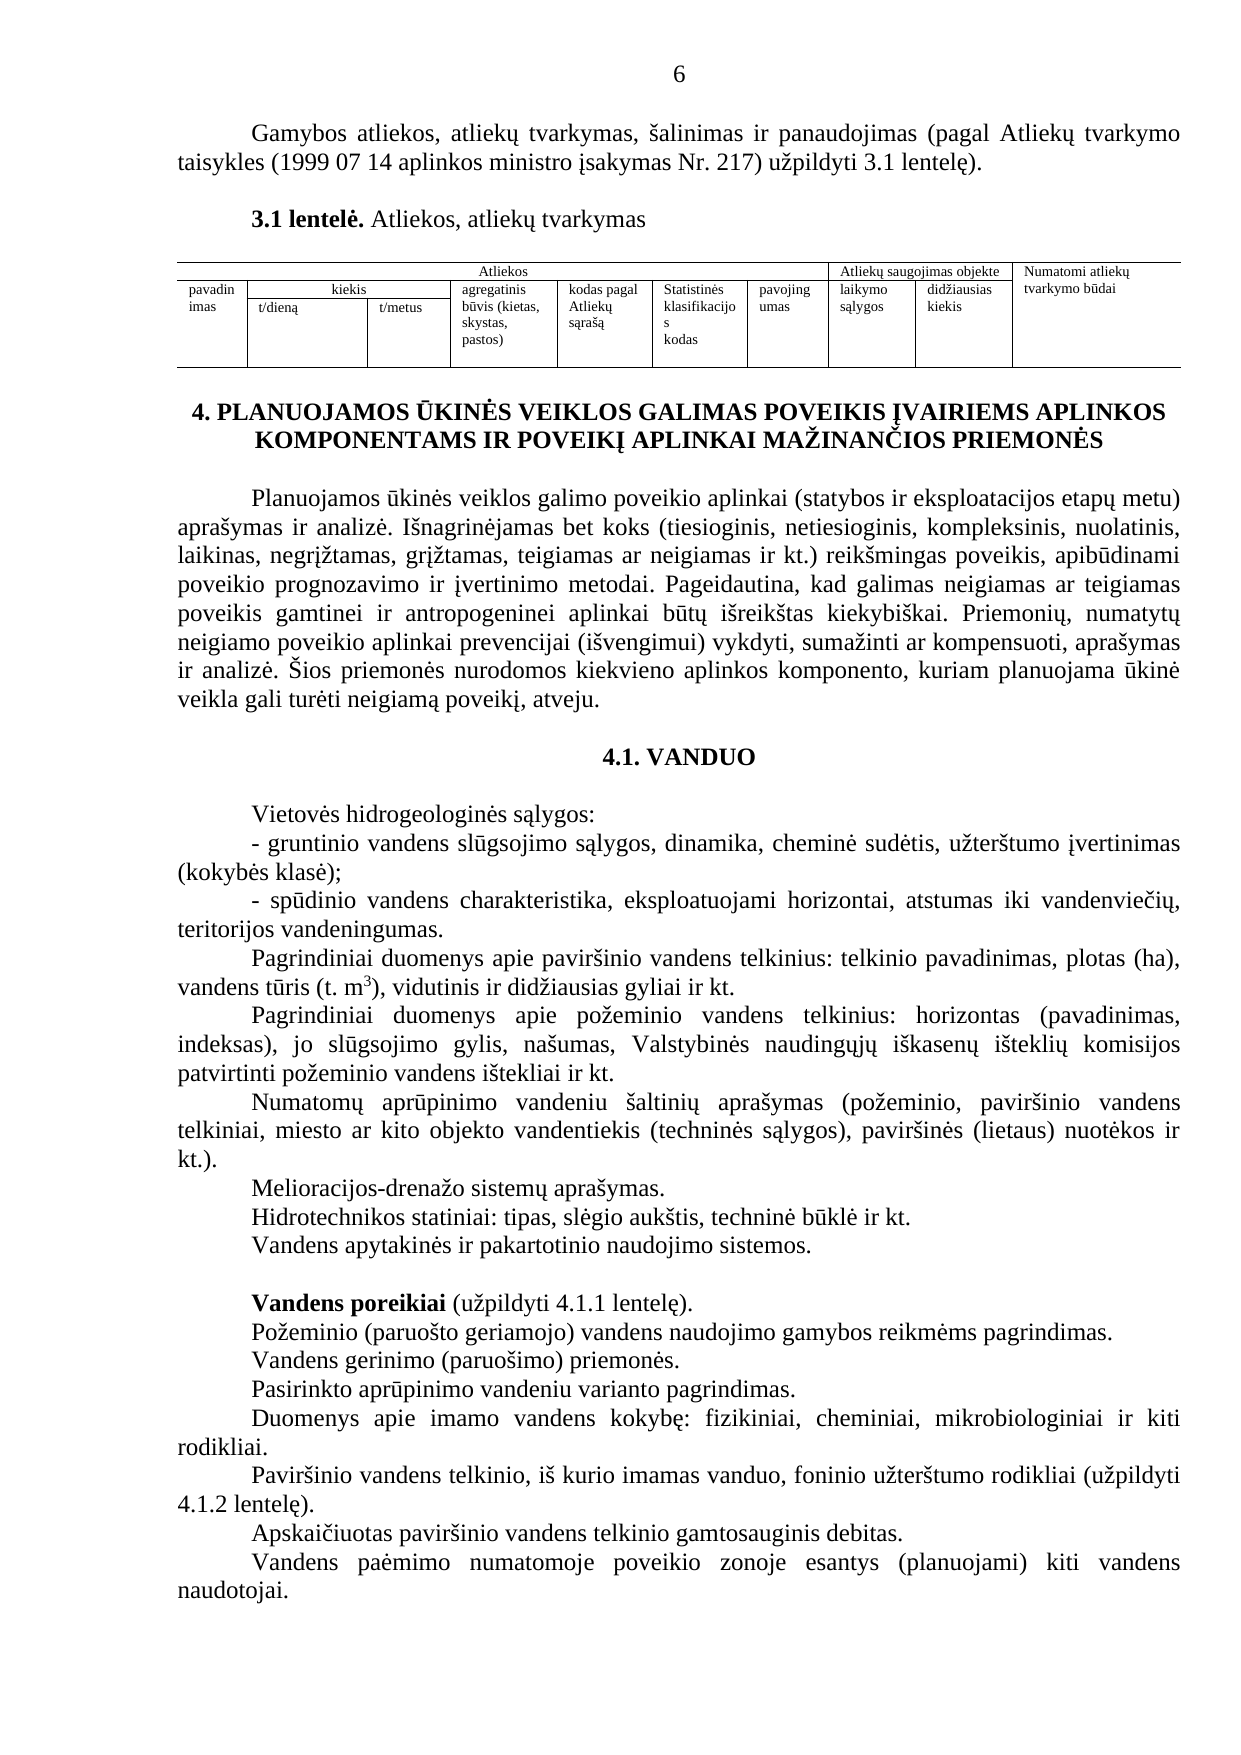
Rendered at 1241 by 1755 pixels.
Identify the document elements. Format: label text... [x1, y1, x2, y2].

text Vandens gerinimo (paruošimo) priemonės. [177, 1346, 1181, 1374]
table_header Atliekos [177, 263, 828, 280]
text Paviršinio vandens telkinio, iš kurio imamas vanduo, foninio užterštumo rodikliai (užpildyti 4.1.2 lentelę). [177, 1461, 1181, 1518]
text Gamybos atliekos, atliekų tvarkymas, šalinimas ir panaudojimas (pagal Atliekų tvarkymo taisykles (1999 07 14 aplinkos ministro įsakymas Nr. 217) užpildyti 3.1 lentelę). [177, 118, 1181, 176]
table_cell t/metus [368, 299, 450, 348]
table_cell t/dieną [248, 299, 367, 348]
table_cell laikymo sąlygos [829, 281, 915, 348]
table_cell kodas pagal Atliekų sąrašą [558, 281, 652, 348]
table_cell [558, 348, 652, 367]
text 4. PLANUOJAMOS ŪKINĖS VEIKLOS GALIMAS POVEIKIS ĮVAIRIEMS APLINKOS KOMPONENTAMS IR POVEIKĮ APLINKAI MAŽINANČIOS PRIEMONĖS [177, 397, 1181, 454]
table_header Atliekų saugojimas objekte [829, 263, 1012, 280]
text Apskaičiuotas paviršinio vandens telkinio gamtosauginis debitas. [177, 1518, 1181, 1547]
table_cell [368, 348, 450, 367]
table_cell kiekis [248, 281, 450, 297]
text Vandens poreikiai (užpildyti 4.1.1 lentelę). [177, 1288, 1181, 1317]
table_cell [829, 348, 915, 367]
text Vandens paėmimo numatomoje poveikio zonoje esantys (planuojami) kiti vandens naudotojai. [177, 1547, 1181, 1604]
text - gruntinio vandens slūgsojimo sąlygos, dinamika, cheminė sudėtis, užterštumo įvertinimas (kokybės klasė); [177, 828, 1181, 886]
table_cell [1013, 348, 1181, 367]
text 4.1. VANDUO [177, 742, 1181, 771]
table_cell pavadinimas [177, 281, 247, 348]
text Numatomų aprūpinimo vandeniu šaltinių aprašymas (požeminio, paviršinio vandens telkiniai, miesto ar kito objekto vandentiekis (techninės sąlygos), paviršinės (lietaus) nuotėkos ir kt.). [177, 1087, 1181, 1173]
table_cell pavojingumas [748, 281, 828, 348]
table_cell [916, 348, 1012, 367]
table_cell [177, 348, 247, 367]
text Planuojamos ūkinės veiklos galimo poveikio aplinkai (statybos ir eksploatacijos etapų metu) aprašymas ir analizė. Išnagrinėjamas bet koks (tiesioginis, netiesioginis, kompleksinis, nuolatinis, laikinas, negrįžtamas, grįžtamas, teigiamas ar neigiamas ir kt.) reikšmingas poveikis, apibūdinami poveikio prognozavimo ir įvertinimo metodai. Pageidautina, kad galimas neigiamas ar teigiamas poveikis gamtinei ir antropogeninei aplinkai būtų išreikštas kiekybiškai. Priemonių, numatytų neigiamo poveikio aplinkai prevencijai (išvengimui) vykdyti, sumažinti ar kompensuoti, aprašymas ir analizė. Šios priemonės nurodomos kiekvieno aplinkos komponento, kuriam planuojama ūkinė veikla gali turėti neigiamą poveikį, atveju. [177, 483, 1181, 713]
table_cell didžiausias kiekis [916, 281, 1012, 348]
text Požeminio (paruošto geriamojo) vandens naudojimo gamybos reikmėms pagrindimas. [177, 1317, 1181, 1346]
text - spūdinio vandens charakteristika, eksploatuojami horizontai, atstumas iki vandenviečių, teritorijos vandeningumas. [177, 886, 1181, 943]
table_cell [653, 348, 747, 367]
text Hidrotechnikos statiniai: tipas, slėgio aukštis, techninė būklė ir kt. [177, 1202, 1181, 1231]
text 3.1 lentelė. Atliekos, atliekų tvarkymas [177, 204, 1181, 233]
text Pasirinkto aprūpinimo vandeniu varianto pagrindimas. [177, 1374, 1181, 1403]
text Duomenys apie imamo vandens kokybę: fizikiniai, cheminiai, mikrobiologiniai ir kiti rodikliai. [177, 1403, 1181, 1461]
text Vandens apytakinės ir pakartotinio naudojimo sistemos. [177, 1231, 1181, 1259]
table_cell agregatinis būvis (kietas, skystas, pastos) [451, 281, 557, 348]
text Pagrindiniai duomenys apie paviršinio vandens telkinius: telkinio pavadinimas, plotas (ha), vandens tūris (t. m3), vidutinis ir didžiausias gyliai ir kt. [177, 943, 1181, 1001]
table_cell [451, 348, 557, 367]
table_header Numatomi atliekų tvarkymo būdai [1013, 263, 1181, 348]
text Melioracijos-drenažo sistemų aprašymas. [177, 1173, 1181, 1202]
text Vietovės hidrogeologinės sąlygos: [177, 799, 1181, 828]
table_cell [248, 348, 367, 367]
table_cell [748, 348, 828, 367]
table_cell Statistinės klasifikacijos kodas [653, 281, 747, 348]
text Pagrindiniai duomenys apie požeminio vandens telkinius: horizontas (pavadinimas, indeksas), jo slūgsojimo gylis, našumas, Valstybinės naudingųjų iškasenų išteklių komisijos patvirtinti požeminio vandens ištekliai ir kt. [177, 1001, 1181, 1087]
